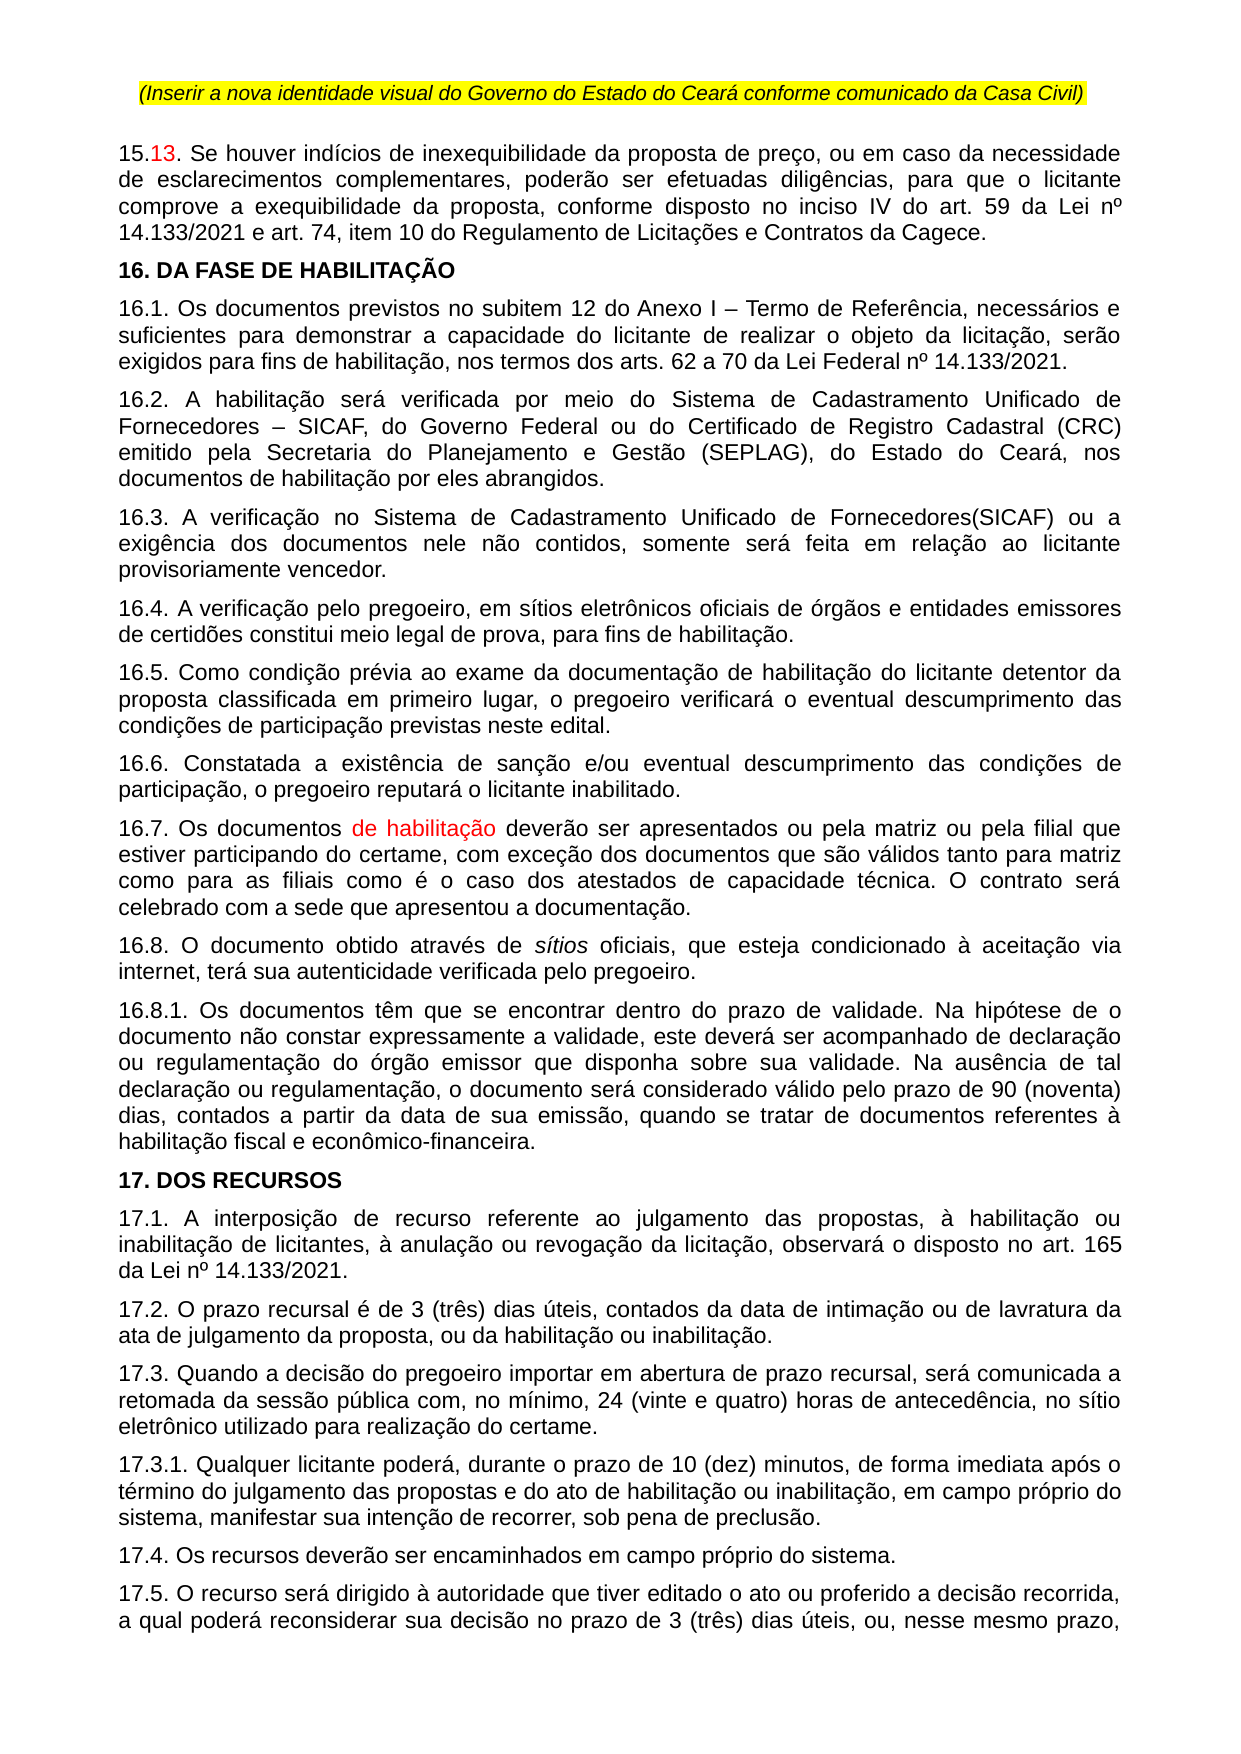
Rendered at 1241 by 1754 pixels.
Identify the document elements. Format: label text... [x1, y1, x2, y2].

text 16. DA FASE DE HABILITAÇÃO [118, 257, 1122, 283]
text 16.8.1. Os documentos têm que se encontrar dentro do prazo de validade. Na hipótese de o documento não constar expressamente a validade, este deverá ser acompanhado de declaração ou regulamentação do órgão emissor que disponha sobre sua validade. Na ausência de tal declaração ou regulamentação, o documento será considerado válido pelo prazo de 90 (noventa) dias, contados a partir da data de sua emissão, quando se tratar de documentos referentes à habilitação fiscal e econômico-financeira. [118, 997, 1122, 1155]
text 16.4. A verificação pelo pregoeiro, em sítios eletrônicos oficiais de órgãos e entidades emissores de certidões constitui meio legal de prova, para fins de habilitação. [118, 594, 1122, 647]
text 16.2. A habilitação será verificada por meio do Sistema de Cadastramento Unificado de Fornecedores – SICAF, do Governo Federal ou do Certificado de Registro Cadastral (CRC) emitido pela Secretaria do Planejamento e Gestão (SEPLAG), do Estado do Ceará, nos documentos de habilitação por eles abrangidos. [118, 386, 1122, 492]
text 17.3.1. Qualquer licitante poderá, durante o prazo de 10 (dez) minutos, de forma imediata após o término do julgamento das propostas e do ato de habilitação ou inabilitação, em campo próprio do sistema, manifestar sua intenção de recorrer, sob pena de preclusão. [118, 1451, 1122, 1530]
text 16.7. Os documentos de habilitação deverão ser apresentados ou pela matriz ou pela filial que estiver participando do certame, com exceção dos documentos que são válidos tanto para matriz como para as filiais como é o caso dos atestados de capacidade técnica. O contrato será celebrado com a sede que apresentou a documentação. [118, 815, 1122, 920]
text 15.13. Se houver indícios de inexequibilidade da proposta de preço, ou em caso da necessidade de esclarecimentos complementares, poderão ser efetuadas diligências, para que o licitante comprove a exequibilidade da proposta, conforme disposto no inciso IV do art. 59 da Lei nº 14.133/2021 e art. 74, item 10 do Regulamento de Licitações e Contratos da Cagece. [118, 140, 1122, 245]
text 16.6. Constatada a existência de sanção e/ou eventual descumprimento das condições de participação, o pregoeiro reputará o licitante inabilitado. [118, 750, 1122, 803]
text 17.3. Quando a decisão do pregoeiro importar em abertura de prazo recursal, será comunicada a retomada da sessão pública com, no mínimo, 24 (vinte e quatro) horas de antecedência, no sítio eletrônico utilizado para realização do certame. [118, 1360, 1122, 1439]
text 16.1. Os documentos previstos no subitem 12 do Anexo I – Termo de Referência, necessários e suficientes para demonstrar a capacidade do licitante de realizar o objeto da licitação, serão exigidos para fins de habilitação, nos termos dos arts. 62 a 70 da Lei Federal nº 14.133/2021. [118, 295, 1122, 374]
text 16.8. O documento obtido através de sítios oficiais, que esteja condicionado à aceitação via internet, terá sua autenticidade verificada pelo pregoeiro. [118, 932, 1122, 985]
text 17.2. O prazo recursal é de 3 (três) dias úteis, contados da data de intimação ou de lavratura da ata de julgamento da proposta, ou da habilitação ou inabilitação. [118, 1296, 1122, 1348]
text 16.3. A verificação no Sistema de Cadastramento Unificado de Fornecedores(SICAF) ou a exigência dos documentos nele não contidos, somente será feita em relação ao licitante provisoriamente vencedor. [118, 504, 1122, 583]
text 16.5. Como condição prévia ao exame da documentação de habilitação do licitante detentor da proposta classificada em primeiro lugar, o pregoeiro verificará o eventual descumprimento das condições de participação previstas neste edital. [118, 659, 1122, 738]
text 17.1. A interposição de recurso referente ao julgamento das propostas, à habilitação ou inabilitação de licitantes, à anulação ou revogação da licitação, observará o disposto no art. 165 da Lei nº 14.133/2021. [118, 1205, 1122, 1284]
text 17. DOS RECURSOS [118, 1167, 1122, 1193]
text 17.4. Os recursos deverão ser encaminhados em campo próprio do sistema. [118, 1542, 1122, 1568]
text 17.5. O recurso será dirigido à autoridade que tiver editado o ato ou proferido a decisão recorrida, a qual poderá reconsiderar sua decisão no prazo de 3 (três) dias úteis, ou, nesse mesmo prazo, [118, 1580, 1122, 1633]
